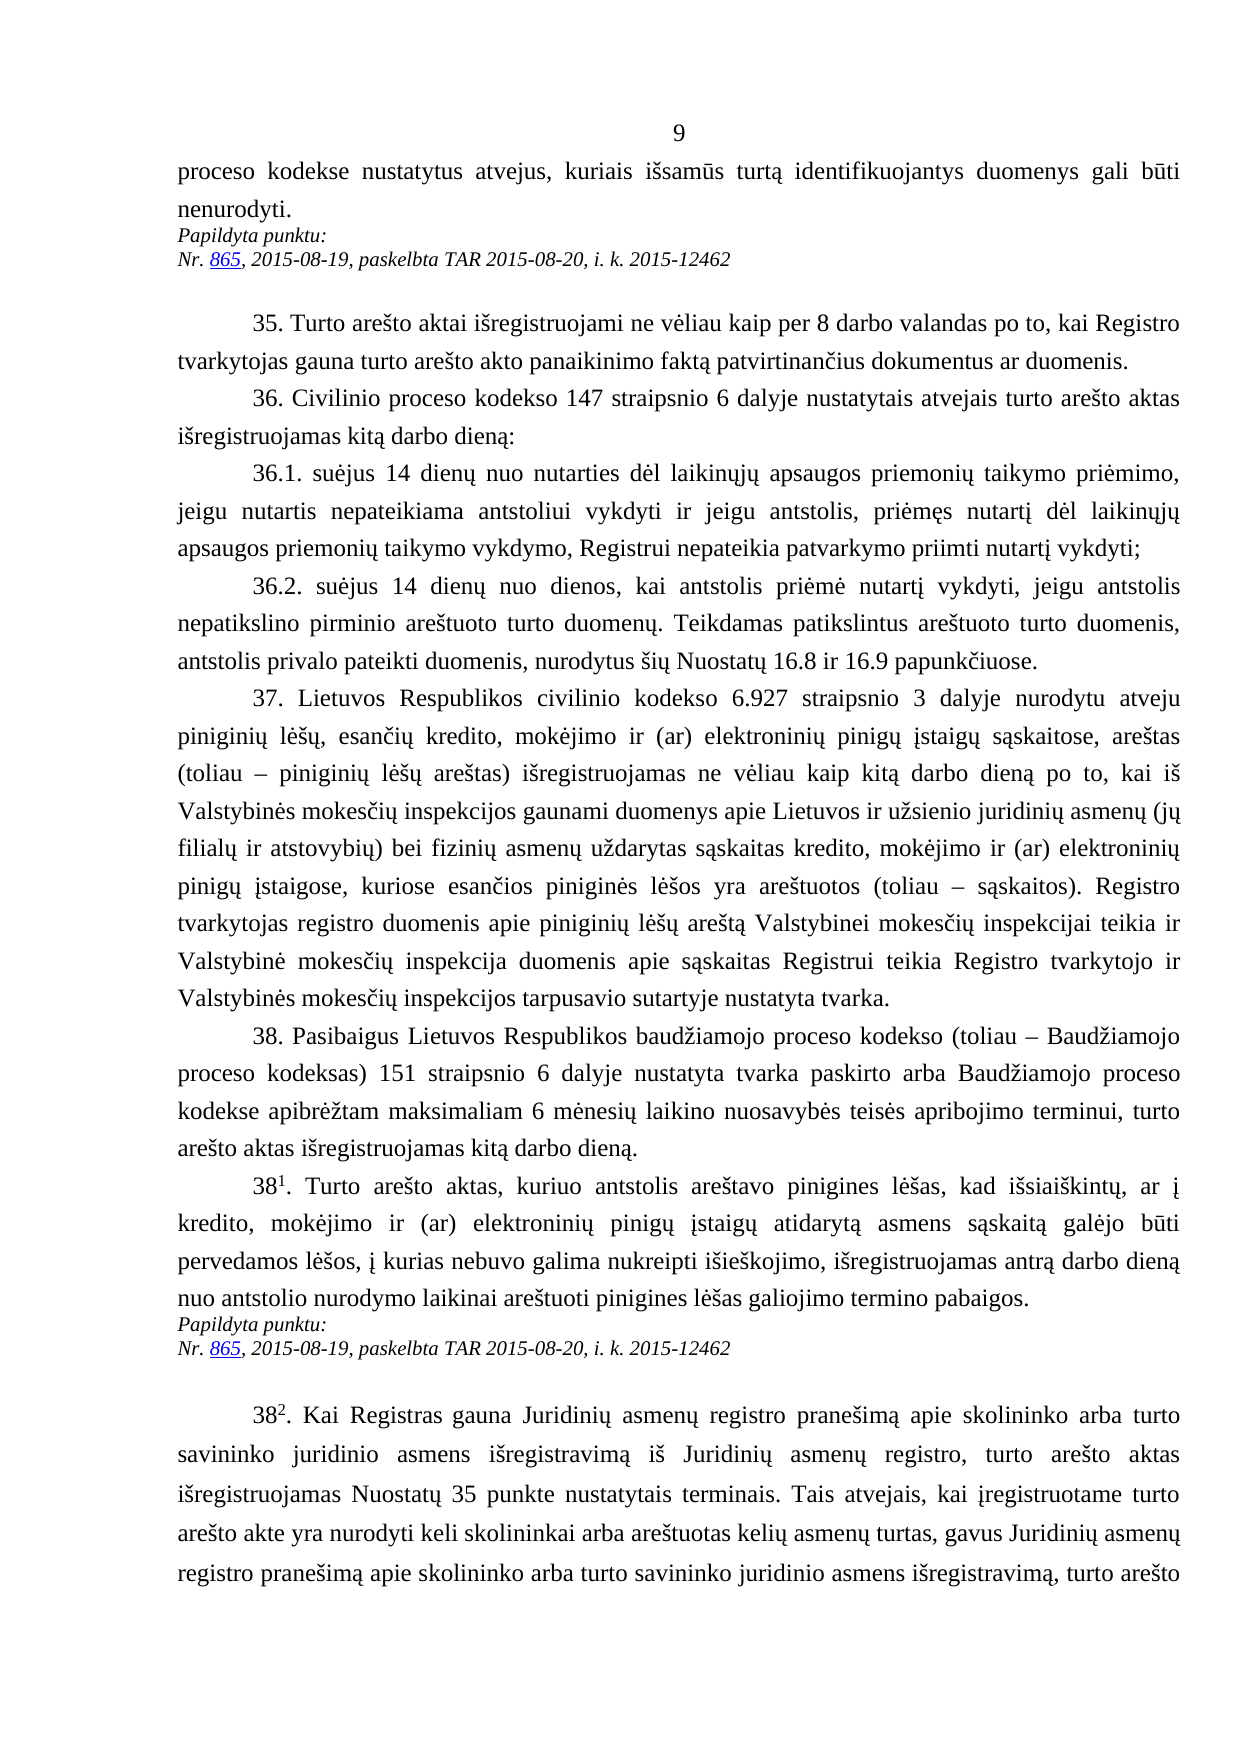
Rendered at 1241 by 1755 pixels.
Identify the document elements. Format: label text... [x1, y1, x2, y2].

text Papildyta punktu: [177, 223, 1181, 247]
text 37. Lietuvos Respublikos civilinio kodekso 6.927 straipsnio 3 dalyje nurodytu atveju piniginių lėšų, esančių kredito, mokėjimo ir (ar) elektroninių pinigų įstaigų sąskaitose, areštas (toliau – piniginių lėšų areštas) išregistruojamas ne vėliau kaip kitą darbo dieną po to, kai iš Valstybinės mokesčių inspekcijos gaunami duomenys apie Lietuvos ir užsienio juridinių asmenų (jų filialų ir atstovybių) bei fizinių asmenų uždarytas sąskaitas kredito, mokėjimo ir (ar) elektroninių pinigų įstaigose, kuriose esančios piniginės lėšos yra areštuotos (toliau – sąskaitos). Registro tvarkytojas registro duomenis apie piniginių lėšų areštą Valstybinei mokesčių inspekcijai teikia ir Valstybinė mokesčių inspekcija duomenis apie sąskaitas Registrui teikia Registro tvarkytojo ir Valstybinės mokesčių inspekcijos tarpusavio sutartyje nustatyta tvarka. [177, 674, 1181, 1012]
text Papildyta punktu: [177, 1312, 1181, 1336]
text 381. Turto arešto aktas, kuriuo antstolis areštavo pinigines lėšas, kad išsiaiškintų, ar į kredito, mokėjimo ir (ar) elektroninių pinigų įstaigų atidarytą asmens sąskaitą galėjo būti pervedamos lėšos, į kurias nebuvo galima nukreipti išieškojimo, išregistruojamas antrą darbo dieną nuo antstolio nurodymo laikinai areštuoti pinigines lėšas galiojimo termino pabaigos. [177, 1162, 1181, 1312]
text 36.1. suėjus 14 dienų nuo nutarties dėl laikinųjų apsaugos priemonių taikymo priėmimo, jeigu nutartis nepateikiama antstoliui vykdyti ir jeigu antstolis, priėmęs nutartį dėl laikinųjų apsaugos priemonių taikymo vykdymo, Registrui nepateikia patvarkymo priimti nutartį vykdyti; [177, 449, 1181, 562]
text 382. Kai Registras gauna Juridinių asmenų registro pranešimą apie skolininko arba turto savininko juridinio asmens išregistravimą iš Juridinių asmenų registro, turto arešto aktas išregistruojamas Nuostatų 35 punkte nustatytais terminais. Tais atvejais, kai įregistruotame turto arešto akte yra nurodyti keli skolininkai arba areštuotas kelių asmenų turtas, gavus Juridinių asmenų registro pranešimą apie skolininko arba turto savininko juridinio asmens išregistravimą, turto arešto [177, 1389, 1181, 1587]
text 35. Turto arešto aktai išregistruojami ne vėliau kaip per 8 darbo valandas po to, kai Registro tvarkytojas gauna turto arešto akto panaikinimo faktą patvirtinančius dokumentus ar duomenis. [177, 299, 1181, 374]
text 36.2. suėjus 14 dienų nuo dienos, kai antstolis priėmė nutartį vykdyti, jeigu antstolis nepatikslino pirminio areštuoto turto duomenų. Teikdamas patikslintus areštuoto turto duomenis, antstolis privalo pateikti duomenis, nurodytus šių Nuostatų 16.8 ir 16.9 papunkčiuose. [177, 562, 1181, 674]
text 36. Civilinio proceso kodekso 147 straipsnio 6 dalyje nustatytais atvejais turto arešto aktas išregistruojamas kitą darbo dieną: [177, 374, 1181, 449]
text proceso kodekse nustatytus atvejus, kuriais išsamūs turtą identifikuojantys duomenys gali būti nenurodyti. [177, 148, 1181, 223]
text Nr. 865, 2015-08-19, paskelbta TAR 2015-08-20, i. k. 2015-12462 [177, 1336, 1181, 1360]
text 38. Pasibaigus Lietuvos Respublikos baudžiamojo proceso kodekso (toliau – Baudžiamojo proceso kodeksas) 151 straipsnio 6 dalyje nustatyta tvarka paskirto arba Baudžiamojo proceso kodekse apibrėžtam maksimaliam 6 mėnesių laikino nuosavybės teisės apribojimo terminui, turto arešto aktas išregistruojamas kitą darbo dieną. [177, 1012, 1181, 1162]
text Nr. 865, 2015-08-19, paskelbta TAR 2015-08-20, i. k. 2015-12462 [177, 247, 1181, 271]
